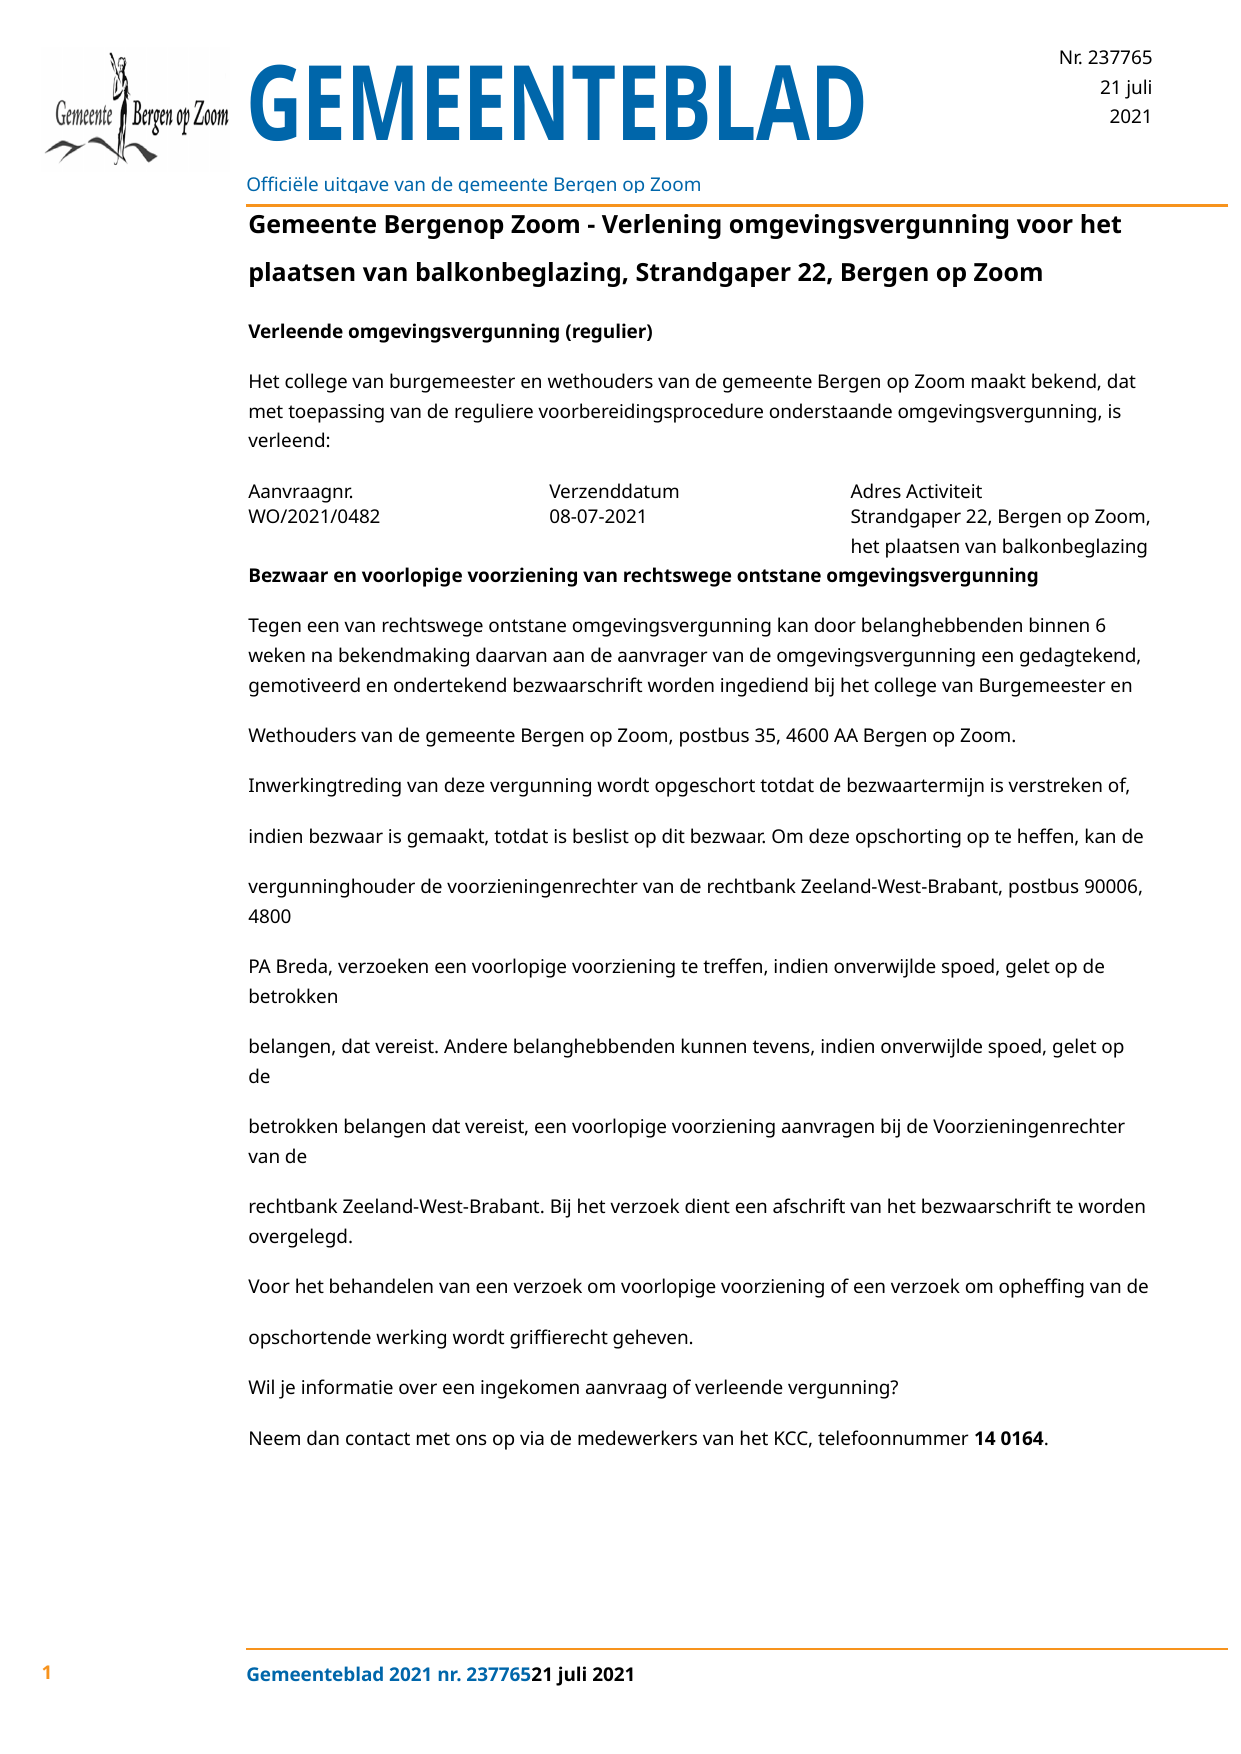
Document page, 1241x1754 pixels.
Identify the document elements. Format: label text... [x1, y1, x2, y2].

text Gemeente Bergenop Zoom - Verlening omgevingsvergunning voor het plaatsen van balkonbeglazing, Strandgaper 22, Bergen op Zoom [248, 207, 1152, 288]
text rechtbank Zeeland-West-Brabant. Bij het verzoek dient een afschrift van het bezwaarschrift te worden overgelegd. [248, 1193, 1152, 1249]
text Voor het behandelen van een verzoek om voorlopige voorziening of een verzoek om opheffing van de [248, 1273, 1152, 1299]
text Neem dan contact met ons op via de medewerkers van het KCC, telefoonnummer 14 0164. [248, 1425, 1152, 1451]
table_header Adres Activiteit [850, 478, 1152, 504]
text vergunninghouder de voorzieningenrechter van de rechtbank Zeeland-West-Brabant, postbus 90006, 4800 [248, 873, 1152, 929]
table_cell 08-07-2021 [549, 504, 850, 559]
table_cell WO/2021/0482 [248, 504, 549, 559]
text Wethouders van de gemeente Bergen op Zoom, postbus 35, 4600 AA Bergen op Zoom. [248, 722, 1152, 748]
text opschortende werking wordt griffierecht geheven. [248, 1324, 1152, 1350]
text Wil je informatie over een ingekomen aanvraag of verleende vergunning? [248, 1374, 1152, 1400]
text Het college van burgemeester en wethouders van de gemeente Bergen op Zoom maakt bekend, dat met toepassing van de reguliere voorbereidingsprocedure onderstaande omgevingsvergunning, is verleend: [248, 368, 1152, 453]
table_header Verzenddatum [549, 478, 850, 504]
text Bezwaar en voorlopige voorziening van rechtswege ontstane omgevingsvergunning [248, 562, 1152, 588]
text PA Breda, verzoeken een voorlopige voorziening te treffen, indien onverwijlde spoed, gelet op de betrokken [248, 953, 1152, 1009]
text betrokken belangen dat vereist, een voorlopige voorziening aanvragen bij de Voorzieningenrechter van de [248, 1113, 1152, 1169]
table_cell Strandgaper 22, Bergen op Zoom, het plaatsen van balkonbeglazing [850, 504, 1152, 559]
text belangen, dat vereist. Andere belanghebbenden kunnen tevens, indien onverwijlde spoed, gelet op de [248, 1033, 1152, 1089]
text Inwerkingtreding van deze vergunning wordt opgeschort totdat de bezwaartermijn is verstreken of, [248, 773, 1152, 798]
text Tegen een van rechtswege ontstane omgevingsvergunning kan door belanghebbenden binnen 6 weken na bekendmaking daarvan aan de aanvrager van de omgevingsvergunning een gedagtekend, gemotiveerd en ondertekend bezwaarschrift worden ingediend bij het college van Burgemeester en [248, 613, 1152, 698]
text Verleende omgevingsvergunning (regulier) [248, 318, 1152, 344]
table_header Aanvraagnr. [248, 478, 549, 504]
text indien bezwaar is gemaakt, totdat is beslist op dit bezwaar. Om deze opschorting op te heffen, kan de [248, 823, 1152, 849]
picture [41, 47, 231, 172]
